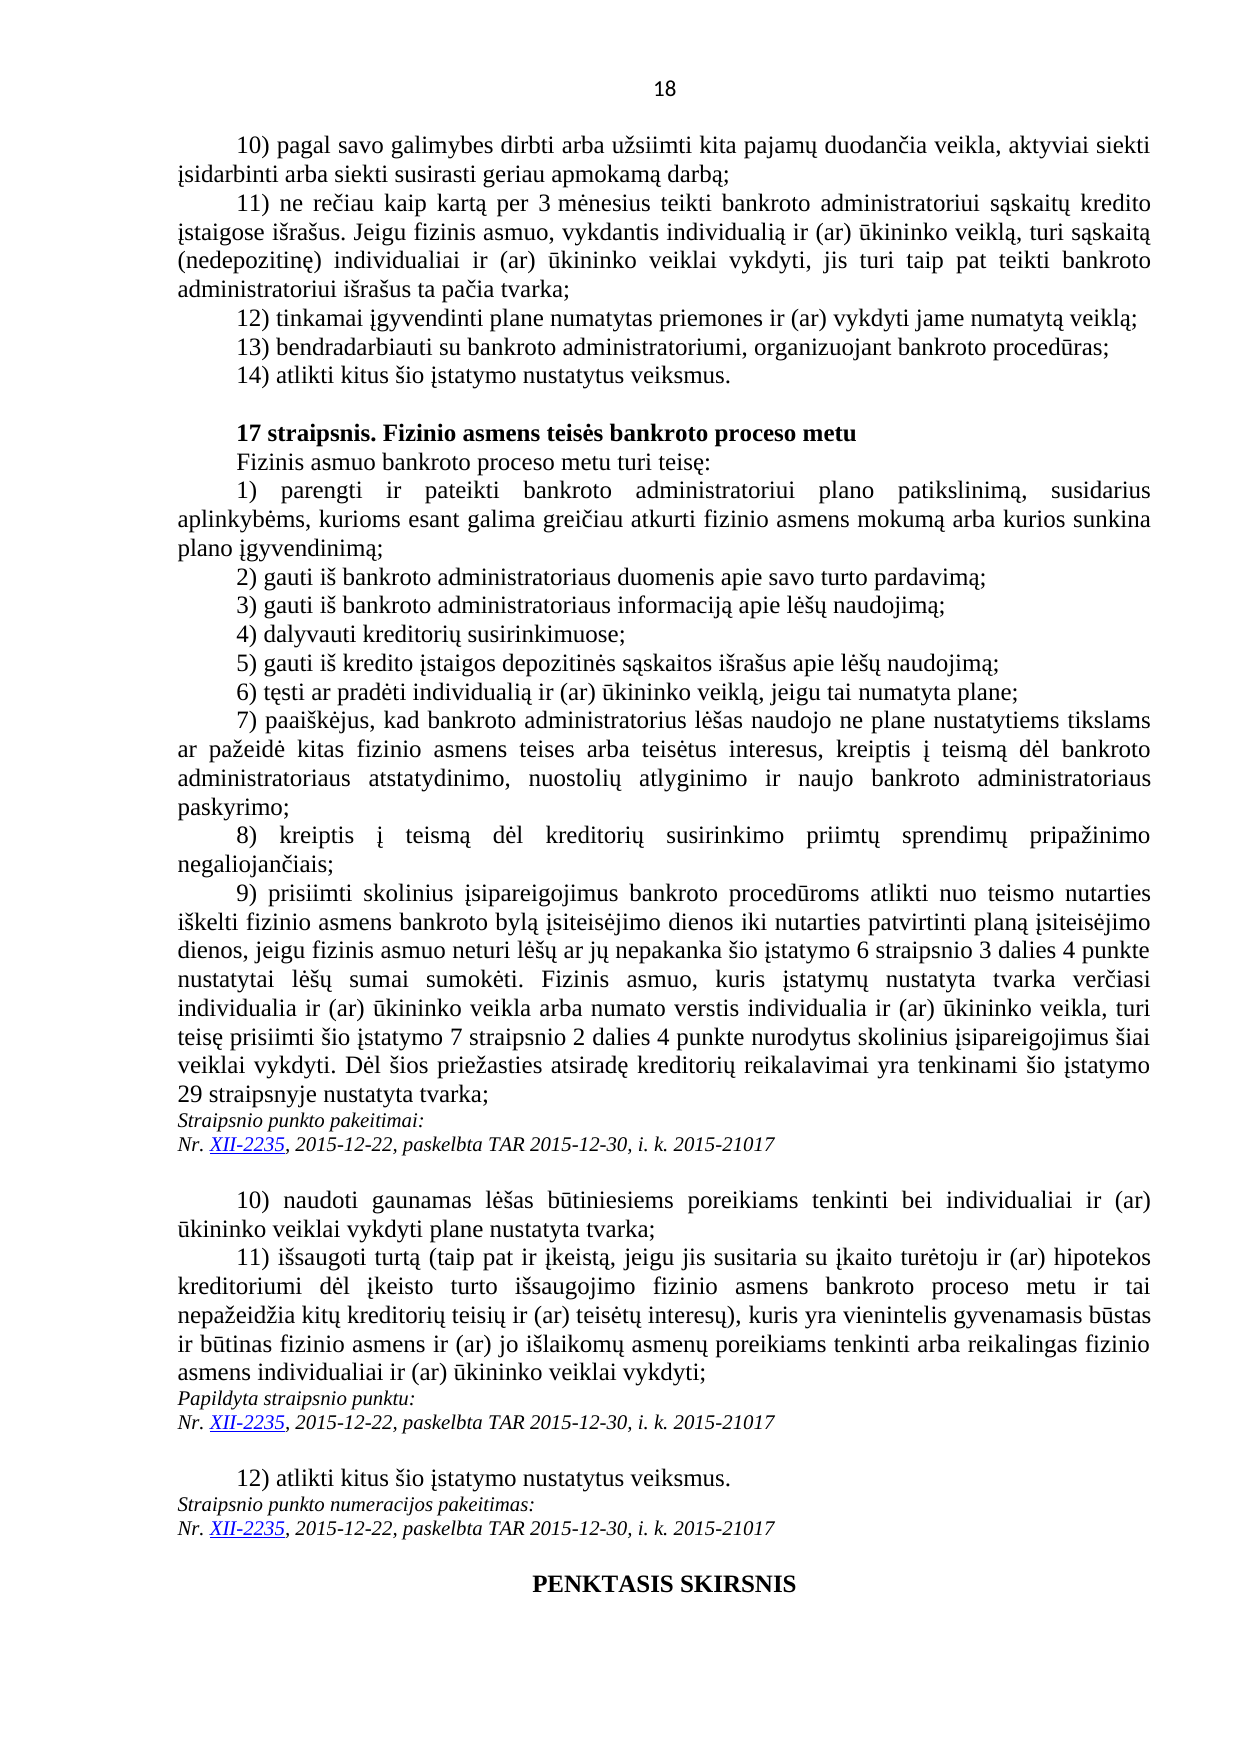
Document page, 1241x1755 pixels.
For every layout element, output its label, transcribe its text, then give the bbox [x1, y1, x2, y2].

text 11) išsaugoti turtą (taip pat ir įkeistą, jeigu jis susitaria su įkaito turėtoju ir (ar) hipotekos kreditoriumi dėl įkeisto turto išsaugojimo fizinio asmens bankroto proceso metu ir tai nepažeidžia kitų kreditorių teisių ir (ar) teisėtų interesų), kuris yra vienintelis gyvenamasis būstas ir būtinas fizinio asmens ir (ar) jo išlaikomų asmenų poreikiams tenkinti arba reikalingas fizinio asmens individualiai ir (ar) ūkininko veiklai vykdyti; [177, 1242, 1152, 1386]
text Fizinis asmuo bankroto proceso metu turi teisę: [177, 447, 1152, 476]
text Straipsnio punkto pakeitimai: [177, 1108, 1152, 1132]
text Nr. XII-2235, 2015-12-22, paskelbta TAR 2015-12-30, i. k. 2015-21017 [177, 1516, 1152, 1540]
text 12) atlikti kitus šio įstatymo nustatytus veiksmus. [177, 1463, 1152, 1492]
text 8) kreiptis į teismą dėl kreditorių susirinkimo priimtų sprendimų pripažinimo negaliojančiais; [177, 821, 1152, 878]
text 12) tinkamai įgyvendinti plane numatytas priemones ir (ar) vykdyti jame numatytą veiklą; [177, 303, 1152, 332]
text 13) bendradarbiauti su bankroto administratoriumi, organizuojant bankroto procedūras; [177, 332, 1152, 361]
text 6) tęsti ar pradėti individualią ir (ar) ūkininko veiklą, jeigu tai numatyta plane; [177, 677, 1152, 706]
text 4) dalyvauti kreditorių susirinkimuose; [177, 619, 1152, 648]
text 2) gauti iš bankroto administratoriaus duomenis apie savo turto pardavimą; [177, 562, 1152, 591]
text 10) pagal savo galimybes dirbti arba užsiimti kita pajamų duodančia veikla, aktyviai siekti įsidarbinti arba siekti susirasti geriau apmokamą darbą; [177, 131, 1152, 188]
text Nr. XII-2235, 2015-12-22, paskelbta TAR 2015-12-30, i. k. 2015-21017 [177, 1410, 1152, 1434]
text Papildyta straipsnio punktu: [177, 1386, 1152, 1410]
text 1) parengti ir pateikti bankroto administratoriui plano patikslinimą, susidarius aplinkybėms, kurioms esant galima greičiau atkurti fizinio asmens mokumą arba kurios sunkina plano įgyvendinimą; [177, 476, 1152, 562]
text 17 straipsnis. Fizinio asmens teisės bankroto proceso metu [177, 418, 1152, 447]
text Nr. XII-2235, 2015-12-22, paskelbta TAR 2015-12-30, i. k. 2015-21017 [177, 1132, 1152, 1156]
text 3) gauti iš bankroto administratoriaus informaciją apie lėšų naudojimą; [177, 591, 1152, 619]
text PENKTASIS SKIRSNIS [177, 1569, 1152, 1597]
text 11) ne rečiau kaip kartą per 3 mėnesius teikti bankroto administratoriui sąskaitų kredito įstaigose išrašus. Jeigu fizinis asmuo, vykdantis individualią ir (ar) ūkininko veiklą, turi sąskaitą (nedepozitinę) individualiai ir (ar) ūkininko veiklai vykdyti, jis turi taip pat teikti bankroto administratoriui išrašus ta pačia tvarka; [177, 188, 1152, 303]
text 5) gauti iš kredito įstaigos depozitinės sąskaitos išrašus apie lėšų naudojimą; [177, 648, 1152, 677]
text 9) prisiimti skolinius įsipareigojimus bankroto procedūroms atlikti nuo teismo nutarties iškelti fizinio asmens bankroto bylą įsiteisėjimo dienos iki nutarties patvirtinti planą įsiteisėjimo dienos, jeigu fizinis asmuo neturi lėšų ar jų nepakanka šio įstatymo 6 straipsnio 3 dalies 4 punkte nustatytai lėšų sumai sumokėti. Fizinis asmuo, kuris įstatymų nustatyta tvarka verčiasi individualia ir (ar) ūkininko veikla arba numato verstis individualia ir (ar) ūkininko veikla, turi teisę prisiimti šio įstatymo 7 straipsnio 2 dalies 4 punkte nurodytus skolinius įsipareigojimus šiai veiklai vykdyti. Dėl šios priežasties atsiradę kreditorių reikalavimai yra tenkinami šio įstatymo 29 straipsnyje nustatyta tvarka; [177, 878, 1152, 1108]
text 14) atlikti kitus šio įstatymo nustatytus veiksmus. [177, 361, 1152, 389]
text 10) naudoti gaunamas lėšas būtiniesiems poreikiams tenkinti bei individualiai ir (ar) ūkininko veiklai vykdyti plane nustatyta tvarka; [177, 1185, 1152, 1242]
text Straipsnio punkto numeracijos pakeitimas: [177, 1492, 1152, 1516]
text 7) paaiškėjus, kad bankroto administratorius lėšas naudojo ne plane nustatytiems tikslams ar pažeidė kitas fizinio asmens teises arba teisėtus interesus, kreiptis į teismą dėl bankroto administratoriaus atstatydinimo, nuostolių atlyginimo ir naujo bankroto administratoriaus paskyrimo; [177, 706, 1152, 821]
